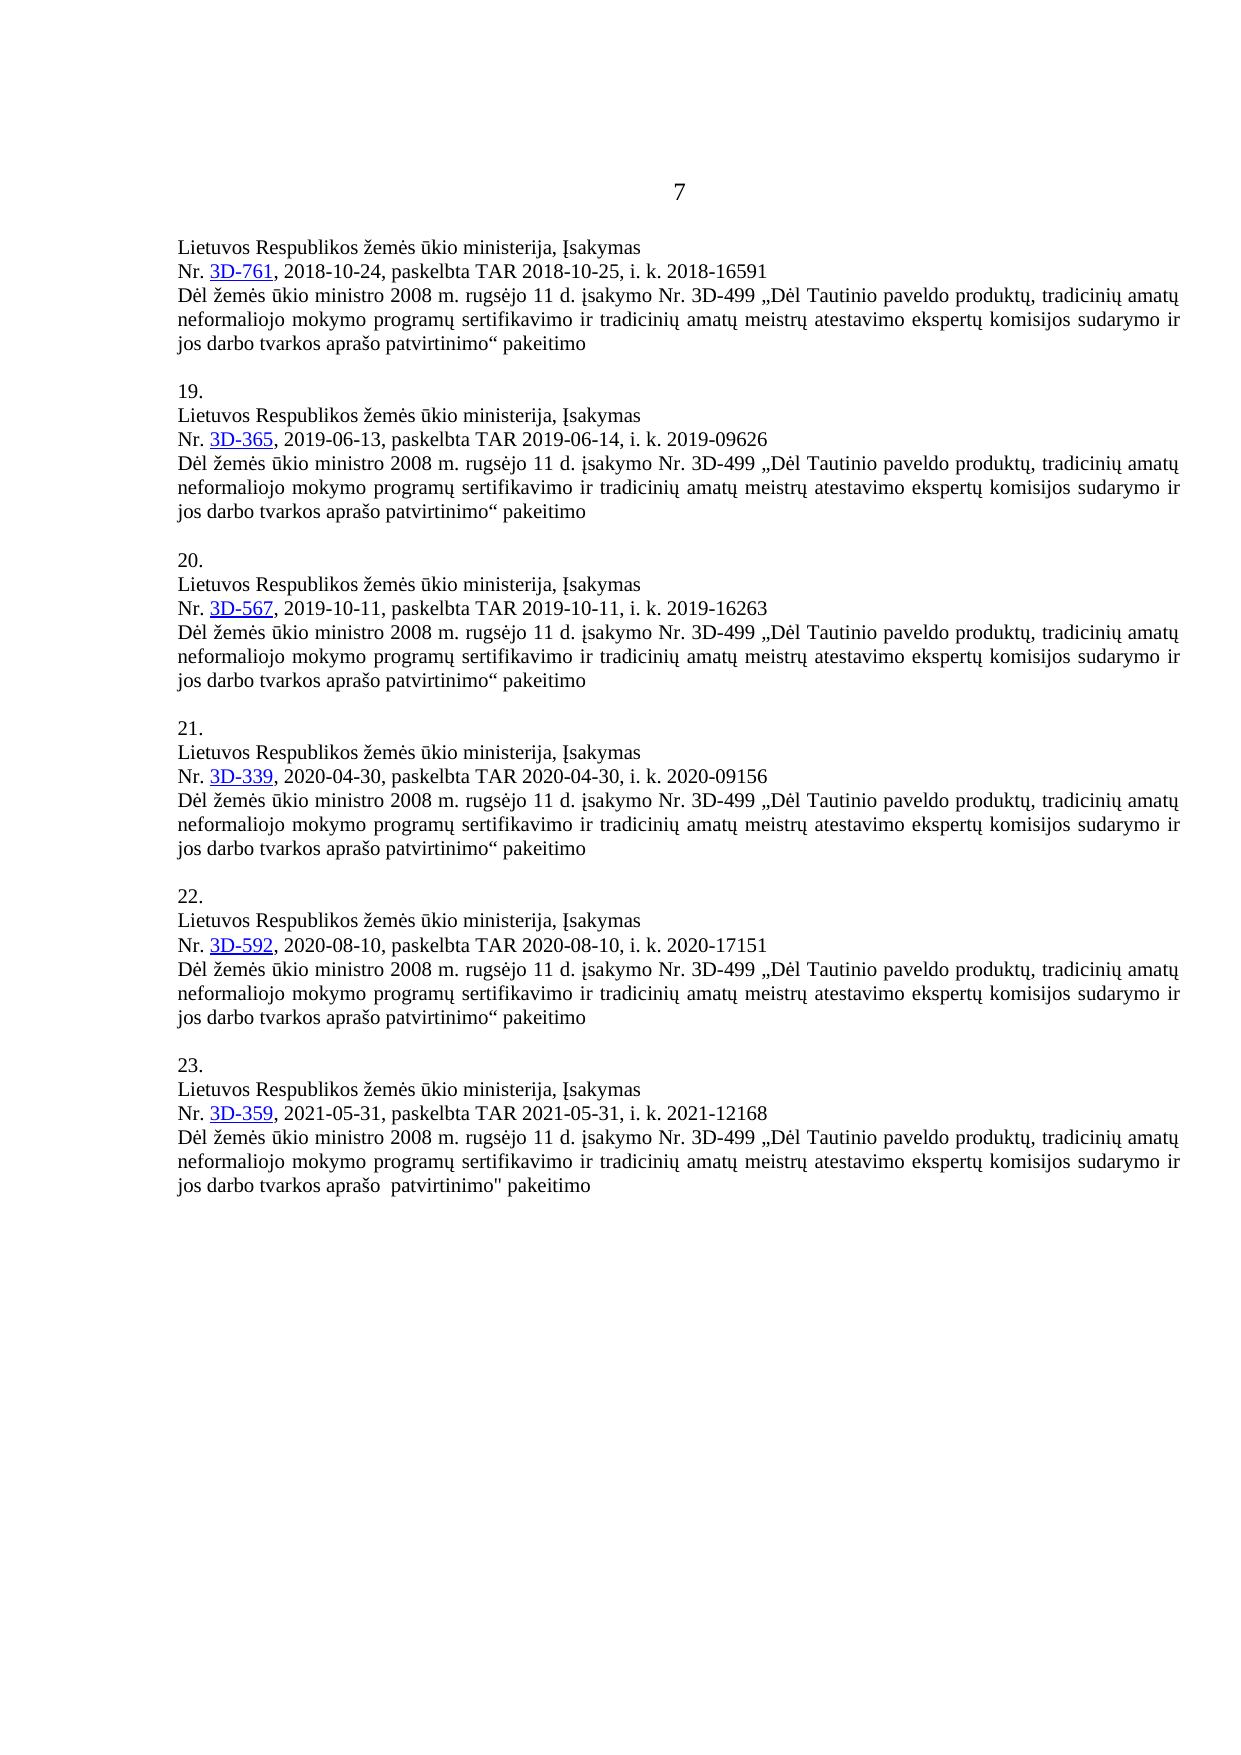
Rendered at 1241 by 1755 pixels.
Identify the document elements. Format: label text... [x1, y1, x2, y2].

text Lietuvos Respublikos žemės ūkio ministerija, Įsakymas [177, 740, 1181, 764]
text 19. [177, 379, 1181, 403]
text Nr. 3D-365, 2019-06-13, paskelbta TAR 2019-06-14, i. k. 2019-09626 [177, 427, 1181, 451]
text Dėl žemės ūkio ministro 2008 m. rugsėjo 11 d. įsakymo Nr. 3D-499 „Dėl Tautinio paveldo produktų, tradicinių amatų neformaliojo mokymo programų sertifikavimo ir tradicinių amatų meistrų atestavimo ekspertų komisijos sudarymo ir jos darbo tvarkos aprašo patvirtinimo“ pakeitimo [177, 620, 1181, 692]
text Nr. 3D-359, 2021-05-31, paskelbta TAR 2021-05-31, i. k. 2021-12168 [177, 1101, 1181, 1125]
text 23. [177, 1053, 1181, 1077]
text Nr. 3D-761, 2018-10-24, paskelbta TAR 2018-10-25, i. k. 2018-16591 [177, 259, 1181, 283]
text Nr. 3D-339, 2020-04-30, paskelbta TAR 2020-04-30, i. k. 2020-09156 [177, 764, 1181, 788]
text 22. [177, 884, 1181, 908]
text Dėl žemės ūkio ministro 2008 m. rugsėjo 11 d. įsakymo Nr. 3D-499 „Dėl Tautinio paveldo produktų, tradicinių amatų neformaliojo mokymo programų sertifikavimo ir tradicinių amatų meistrų atestavimo ekspertų komisijos sudarymo ir jos darbo tvarkos aprašo patvirtinimo“ pakeitimo [177, 788, 1181, 860]
text Dėl žemės ūkio ministro 2008 m. rugsėjo 11 d. įsakymo Nr. 3D-499 „Dėl Tautinio paveldo produktų, tradicinių amatų neformaliojo mokymo programų sertifikavimo ir tradicinių amatų meistrų atestavimo ekspertų komisijos sudarymo ir jos darbo tvarkos aprašo patvirtinimo“ pakeitimo [177, 957, 1181, 1029]
text Dėl žemės ūkio ministro 2008 m. rugsėjo 11 d. įsakymo Nr. 3D-499 „Dėl Tautinio paveldo produktų, tradicinių amatų neformaliojo mokymo programų sertifikavimo ir tradicinių amatų meistrų atestavimo ekspertų komisijos sudarymo ir jos darbo tvarkos aprašo patvirtinimo“ pakeitimo [177, 283, 1181, 355]
text Lietuvos Respublikos žemės ūkio ministerija, Įsakymas [177, 908, 1181, 932]
text Nr. 3D-567, 2019-10-11, paskelbta TAR 2019-10-11, i. k. 2019-16263 [177, 596, 1181, 620]
text Lietuvos Respublikos žemės ūkio ministerija, Įsakymas [177, 1077, 1181, 1101]
text Dėl žemės ūkio ministro 2008 m. rugsėjo 11 d. įsakymo Nr. 3D-499 „Dėl Tautinio paveldo produktų, tradicinių amatų neformaliojo mokymo programų sertifikavimo ir tradicinių amatų meistrų atestavimo ekspertų komisijos sudarymo ir jos darbo tvarkos aprašo patvirtinimo“ pakeitimo [177, 451, 1181, 523]
text 20. [177, 547, 1181, 572]
text Dėl žemės ūkio ministro 2008 m. rugsėjo 11 d. įsakymo Nr. 3D-499 „Dėl Tautinio paveldo produktų, tradicinių amatų neformaliojo mokymo programų sertifikavimo ir tradicinių amatų meistrų atestavimo ekspertų komisijos sudarymo ir jos darbo tvarkos aprašo patvirtinimo" pakeitimo [177, 1125, 1181, 1197]
text Lietuvos Respublikos žemės ūkio ministerija, Įsakymas [177, 235, 1181, 259]
text Nr. 3D-592, 2020-08-10, paskelbta TAR 2020-08-10, i. k. 2020-17151 [177, 932, 1181, 957]
text Lietuvos Respublikos žemės ūkio ministerija, Įsakymas [177, 403, 1181, 427]
text 21. [177, 716, 1181, 740]
text Lietuvos Respublikos žemės ūkio ministerija, Įsakymas [177, 572, 1181, 596]
